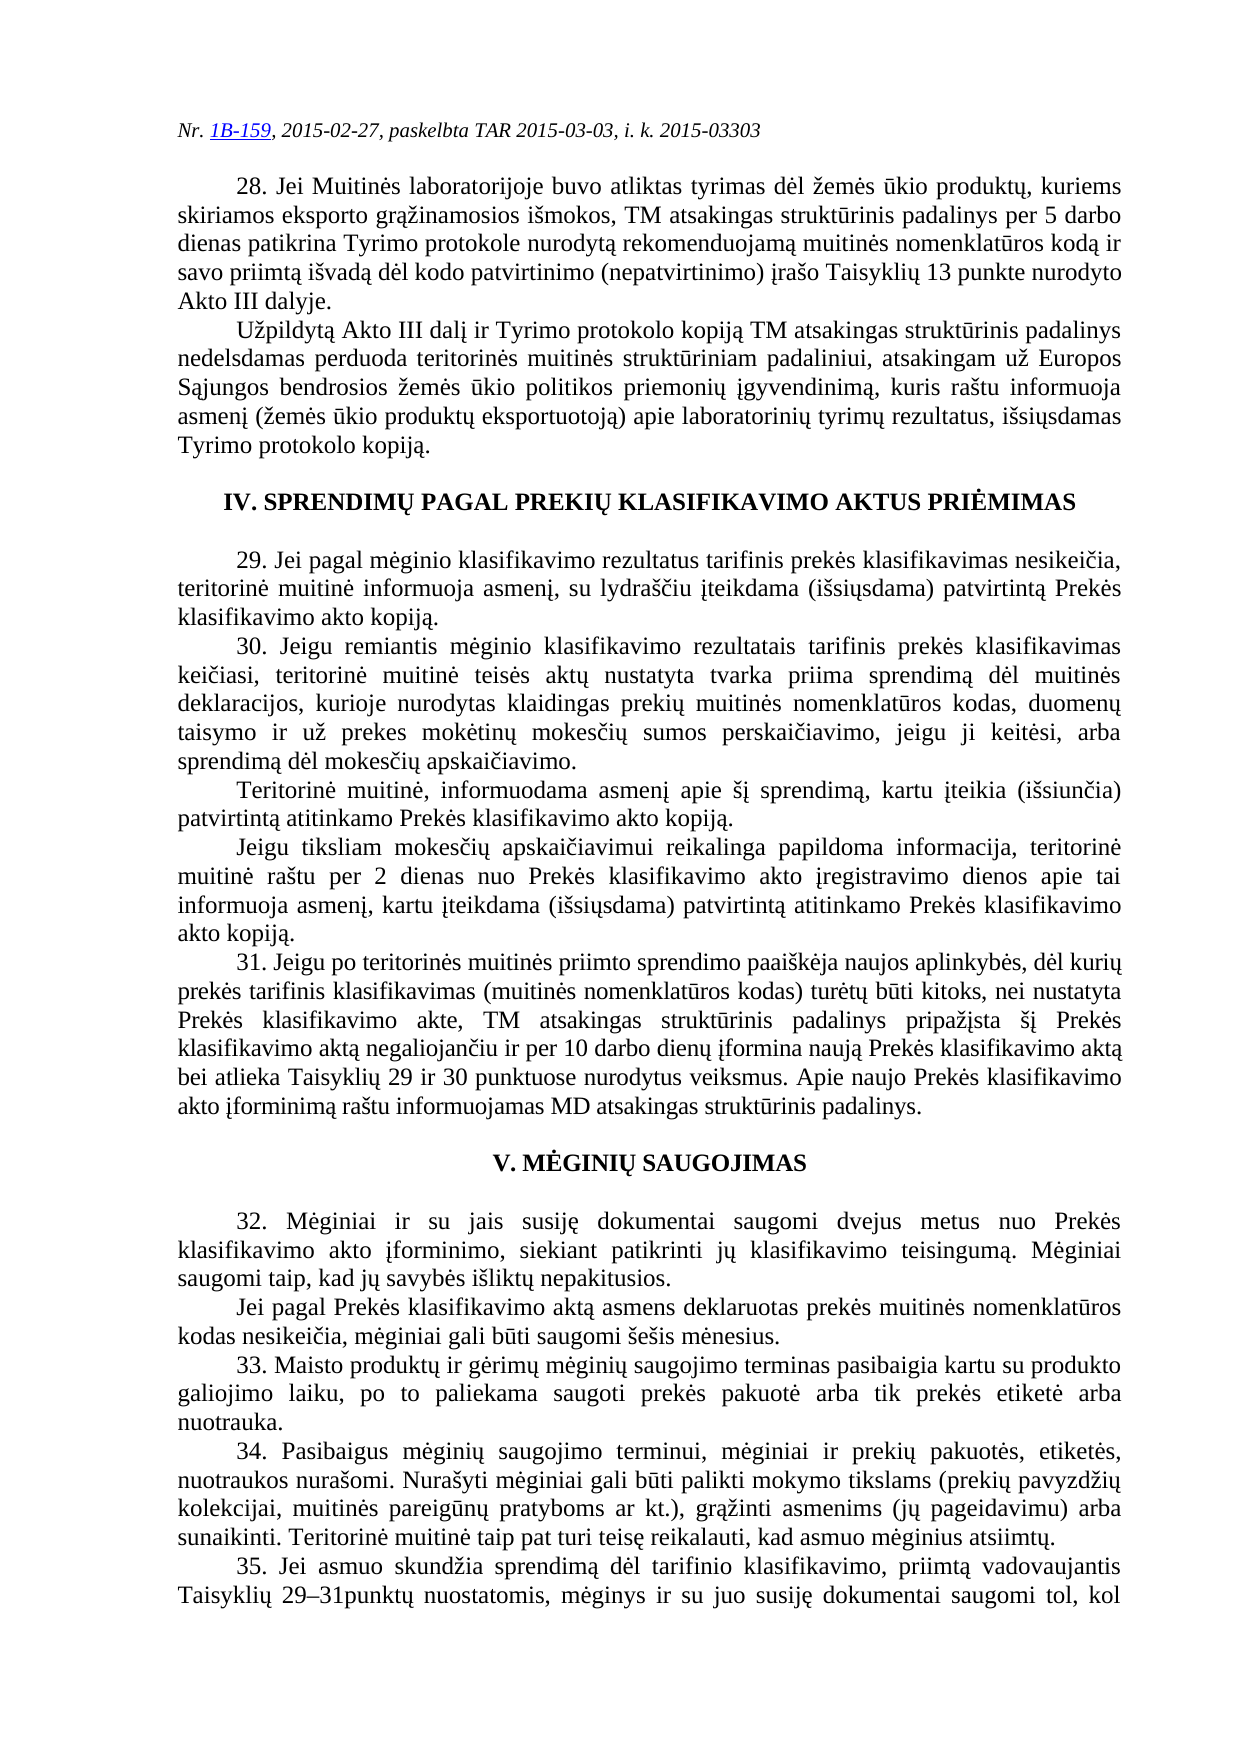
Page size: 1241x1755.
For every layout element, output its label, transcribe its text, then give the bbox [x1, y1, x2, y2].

text IV. SPRENDIMŲ PAGAL PREKIŲ KLASIFIKAVIMO AKTUS PRIĖMIMAS [177, 487, 1122, 516]
text 35. Jei asmuo skundžia sprendimą dėl tarifinio klasifikavimo, priimtą vadovaujantis Taisyklių 29–31punktų nuostatomis, mėginys ir su juo susiję dokumentai saugomi tol, kol [177, 1551, 1122, 1608]
text Jeigu tiksliam mokesčių apskaičiavimui reikalinga papildoma informacija, teritorinė muitinė raštu per 2 dienas nuo Prekės klasifikavimo akto įregistravimo dienos apie tai informuoja asmenį, kartu įteikdama (išsiųsdama) patvirtintą atitinkamo Prekės klasifikavimo akto kopiją. [177, 832, 1122, 947]
text V. MĖGINIŲ SAUGOJIMAS [177, 1148, 1122, 1177]
text 32. Mėginiai ir su jais susiję dokumentai saugomi dvejus metus nuo Prekės klasifikavimo akto įforminimo, siekiant patikrinti jų klasifikavimo teisingumą. Mėginiai saugomi taip, kad jų savybės išliktų nepakitusios. [177, 1206, 1122, 1292]
text 29. Jei pagal mėginio klasifikavimo rezultatus tarifinis prekės klasifikavimas nesikeičia, teritorinė muitinė informuoja asmenį, su lydraščiu įteikdama (išsiųsdama) patvirtintą Prekės klasifikavimo akto kopiją. [177, 545, 1122, 631]
text Užpildytą Akto III dalį ir Tyrimo protokolo kopiją TM atsakingas struktūrinis padalinys nedelsdamas perduoda teritorinės muitinės struktūriniam padaliniui, atsakingam už Europos Sąjungos bendrosios žemės ūkio politikos priemonių įgyvendinimą, kuris raštu informuoja asmenį (žemės ūkio produktų eksportuotoją) apie laboratorinių tyrimų rezultatus, išsiųsdamas Tyrimo protokolo kopiją. [177, 315, 1122, 458]
text 30. Jeigu remiantis mėginio klasifikavimo rezultatais tarifinis prekės klasifikavimas keičiasi, teritorinė muitinė teisės aktų nustatyta tvarka priima sprendimą dėl muitinės deklaracijos, kurioje nurodytas klaidingas prekių muitinės nomenklatūros kodas, duomenų taisymo ir už prekes mokėtinų mokesčių sumos perskaičiavimo, jeigu ji keitėsi, arba sprendimą dėl mokesčių apskaičiavimo. [177, 631, 1122, 775]
text Jei pagal Prekės klasifikavimo aktą asmens deklaruotas prekės muitinės nomenklatūros kodas nesikeičia, mėginiai gali būti saugomi šešis mėnesius. [177, 1292, 1122, 1350]
text 31. Jeigu po teritorinės muitinės priimto sprendimo paaiškėja naujos aplinkybės, dėl kurių prekės tarifinis klasifikavimas (muitinės nomenklatūros kodas) turėtų būti kitoks, nei nustatyta Prekės klasifikavimo akte, TM atsakingas struktūrinis padalinys pripažįsta šį Prekės klasifikavimo aktą negaliojančiu ir per 10 darbo dienų įformina naują Prekės klasifikavimo aktą bei atlieka Taisyklių 29 ir 30 punktuose nurodytus veiksmus. Apie naujo Prekės klasifikavimo akto įforminimą raštu informuojamas MD atsakingas struktūrinis padalinys. [177, 947, 1122, 1120]
text Teritorinė muitinė, informuodama asmenį apie šį sprendimą, kartu įteikia (išsiunčia) patvirtintą atitinkamo Prekės klasifikavimo akto kopiją. [177, 775, 1122, 832]
text 28. Jei Muitinės laboratorijoje buvo atliktas tyrimas dėl žemės ūkio produktų, kuriems skiriamos eksporto grąžinamosios išmokos, TM atsakingas struktūrinis padalinys per 5 darbo dienas patikrina Tyrimo protokole nurodytą rekomenduojamą muitinės nomenklatūros kodą ir savo priimtą išvadą dėl kodo patvirtinimo (nepatvirtinimo) įrašo Taisyklių 13 punkte nurodyto Akto III dalyje. [177, 171, 1122, 315]
text Nr. 1B-159, 2015-02-27, paskelbta TAR 2015-03-03, i. k. 2015-03303 [177, 118, 1122, 142]
text 33. Maisto produktų ir gėrimų mėginių saugojimo terminas pasibaigia kartu su produkto galiojimo laiku, po to paliekama saugoti prekės pakuotė arba tik prekės etiketė arba nuotrauka. [177, 1350, 1122, 1436]
text 34. Pasibaigus mėginių saugojimo terminui, mėginiai ir prekių pakuotės, etiketės, nuotraukos nurašomi. Nurašyti mėginiai gali būti palikti mokymo tikslams (prekių pavyzdžių kolekcijai, muitinės pareigūnų pratyboms ar kt.), grąžinti asmenims (jų pageidavimu) arba sunaikinti. Teritorinė muitinė taip pat turi teisę reikalauti, kad asmuo mėginius atsiimtų. [177, 1436, 1122, 1551]
